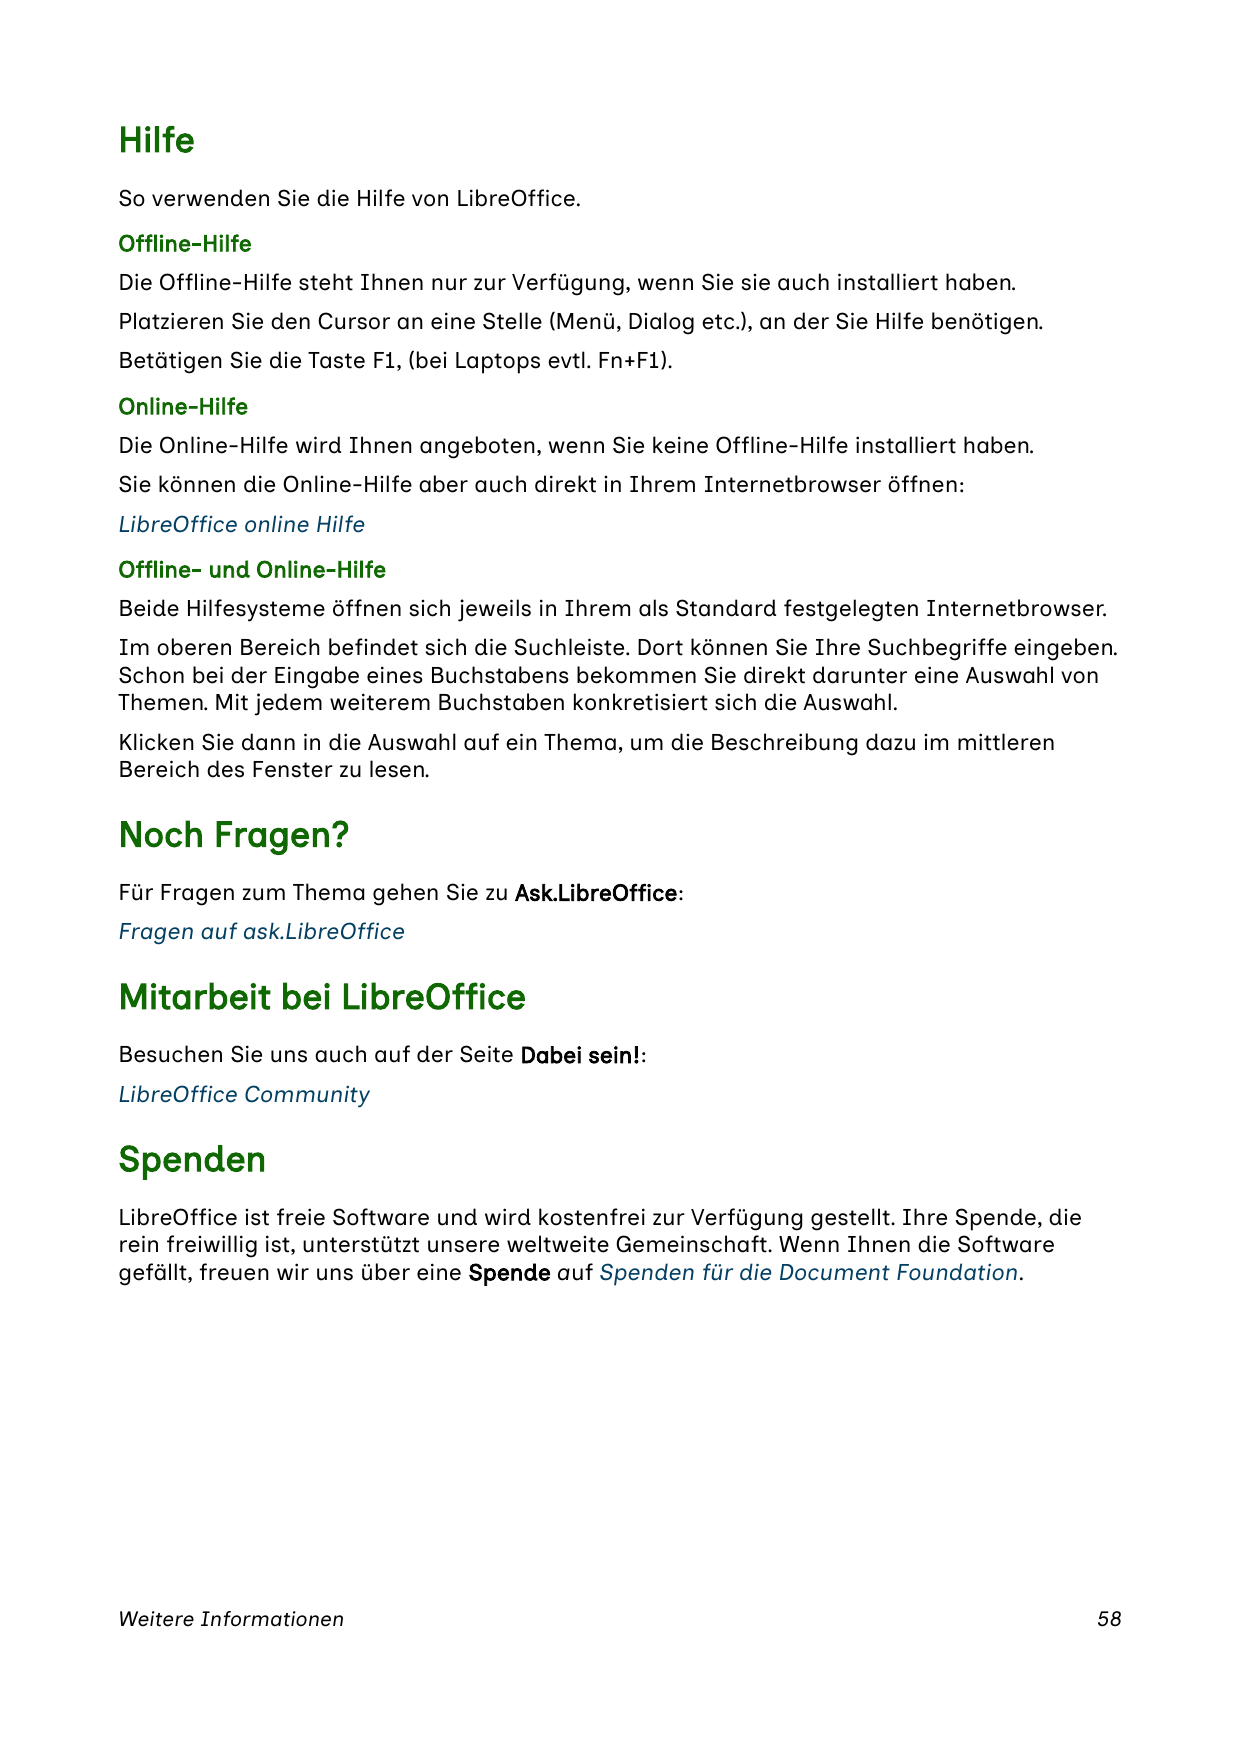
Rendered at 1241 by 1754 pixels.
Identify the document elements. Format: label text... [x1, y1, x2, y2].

subtitle Noch Fragen? [118, 813, 1122, 855]
text Die Offline-Hilfe steht Ihnen nur zur Verfügung, wenn Sie sie auch installiert haben. [118, 269, 1122, 296]
text Im oberen Bereich befindet sich die Suchleiste. Dort können Sie Ihre Suchbegriffe eingeben. Schon bei der Eingabe eines Buchstabens bekommen Sie direkt darunter eine Auswahl von Themen. Mit jedem weiterem Buchstaben konkretisiert sich die Auswahl. [118, 634, 1122, 716]
subtitle Offline-Hilfe [118, 229, 1122, 257]
subtitle Spenden [118, 1137, 1122, 1180]
text LibreOffice ist freie Software und wird kostenfrei zur Verfügung gestellt. Ihre Spende, die rein freiwillig ist, unterstützt unsere weltweite Gemeinschaft. Wenn Ihnen die Software gefällt, freuen wir uns über eine Spende auf Spenden für die Document Foundation. [118, 1203, 1122, 1286]
text Platzieren Sie den Cursor an eine Stelle (Menü, Dialog etc.), an der Sie Hilfe benötigen. [118, 308, 1122, 335]
text Fragen auf ask.LibreOffice [118, 918, 1122, 946]
text Besuchen Sie uns auch auf der Seite Dabei sein!: [118, 1041, 1122, 1068]
text LibreOffice online Hilfe [118, 510, 1122, 538]
text Beide Hilfesysteme öffnen sich jeweils in Ihrem als Standard festgelegten Internetbrowser. [118, 595, 1122, 622]
subtitle Offline- und Online-Hilfe [118, 555, 1122, 583]
text Betätigen Sie die Taste F1, (bei Laptops evtl. Fn+F1). [118, 347, 1122, 375]
subtitle Hilfe [118, 118, 1122, 161]
text Für Fragen zum Thema gehen Sie zu Ask.LibreOffice: [118, 879, 1122, 906]
text LibreOffice Community [118, 1080, 1122, 1108]
text So verwenden Sie die Hilfe von LibreOffice. [118, 184, 1122, 212]
subtitle Mitarbeit bei LibreOffice [118, 975, 1122, 1017]
text Die Online-Hilfe wird Ihnen angeboten, wenn Sie keine Offline-Hilfe installiert haben. [118, 432, 1122, 459]
text Sie können die Online-Hilfe aber auch direkt in Ihrem Internetbrowser öffnen: [118, 471, 1122, 498]
text Klicken Sie dann in die Auswahl auf ein Thema, um die Beschreibung dazu im mittleren Bereich des Fenster zu lesen. [118, 728, 1122, 783]
subtitle Online-Hilfe [118, 392, 1122, 420]
